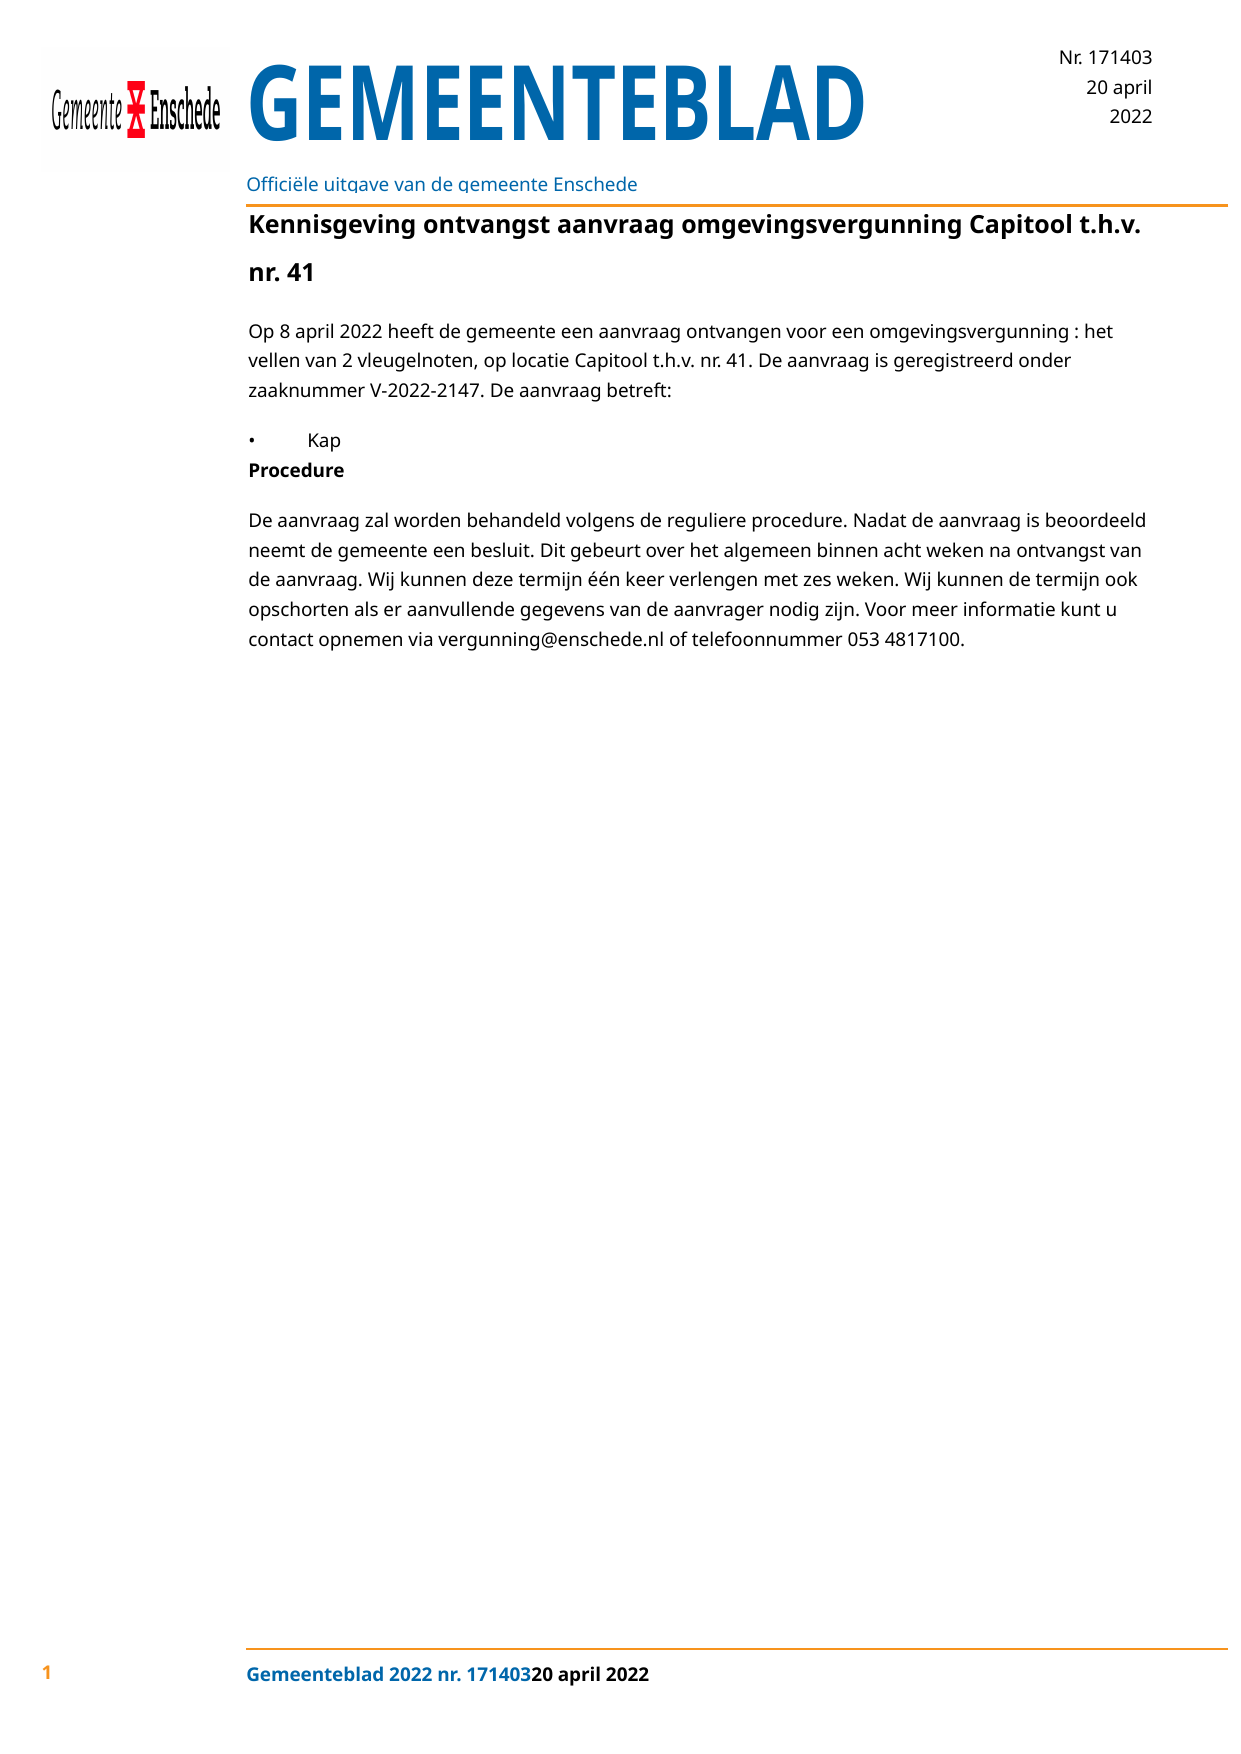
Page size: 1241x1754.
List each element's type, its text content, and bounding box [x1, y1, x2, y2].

picture [41, 47, 231, 172]
text De aanvraag zal worden behandeld volgens de reguliere procedure. Nadat de aanvraag is beoordeeld neemt de gemeente een besluit. Dit gebeurt over het algemeen binnen acht weken na ontvangst van de aanvraag. Wij kunnen deze termijn één keer verlengen met zes weken. Wij kunnen de termijn ook opschorten als er aanvullende gegevens van de aanvrager nodig zijn. Voor meer informatie kunt u contact opnemen via vergunning@enschede.nl of telefoonnummer 053 4817100. [248, 507, 1152, 652]
text Kennisgeving ontvangst aanvraag omgevingsvergunning Capitool t.h.v. nr. 41 [248, 207, 1152, 288]
text Op 8 april 2022 heeft de gemeente een aanvraag ontvangen voor een omgevingsvergunning : het vellen van 2 vleugelnoten, op locatie Capitool t.h.v. nr. 41. De aanvraag is geregistreerd onder zaaknummer V-2022-2147. De aanvraag betreft: [248, 318, 1152, 403]
list Kap [248, 427, 1152, 453]
text Procedure [248, 457, 1152, 483]
